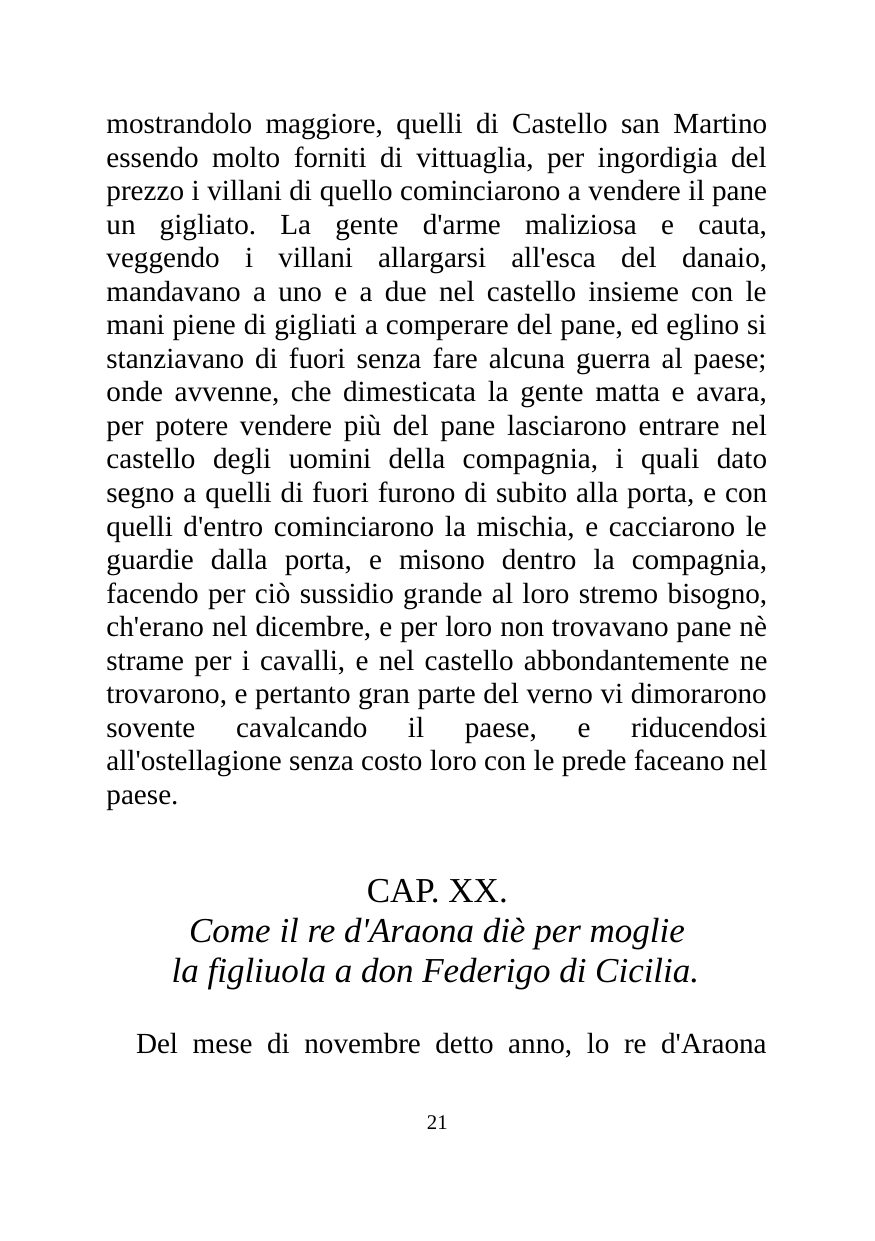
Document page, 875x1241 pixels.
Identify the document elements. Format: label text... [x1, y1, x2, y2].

text mostrandolo maggiore, quelli di Castello san Martino essendo molto forniti di vittuaglia, per ingordigia del prezzo i villani di quello cominciarono a vendere il pane un gigliato. La gente d'arme maliziosa e cauta, veggendo i villani allargarsi all'esca del danaio, mandavano a uno e a due nel castello insieme con le mani piene di gigliati a comperare del pane, ed eglino si stanziavano di fuori senza fare alcuna guerra al paese; onde avvenne, che dimesticata la gente matta e avara, per potere vendere più del pane lasciarono entrare nel castello degli uomini della compagnia, i quali dato segno a quelli di fuori furono di subito alla porta, e con quelli d'entro cominciarono la mischia, e cacciarono le guardie dalla porta, e misono dentro la compagnia, facendo per ciò sussidio grande al loro stremo bisogno, ch'erano nel dicembre, e per loro non trovavano pane nè strame per i cavalli, e nel castello abbondantemente ne trovarono, e pertanto gran parte del verno vi dimorarono sovente cavalcando il paese, e riducendosi all'ostellagione senza costo loro con le prede faceano nel paese. [106, 106, 768, 811]
subtitle CAP. XX. Come il re d'Araona diè per moglie la figliuola a don Federigo di Cicilia. [106, 870, 768, 990]
text Del mese di novembre detto anno, lo re d'Araona [106, 1026, 768, 1059]
